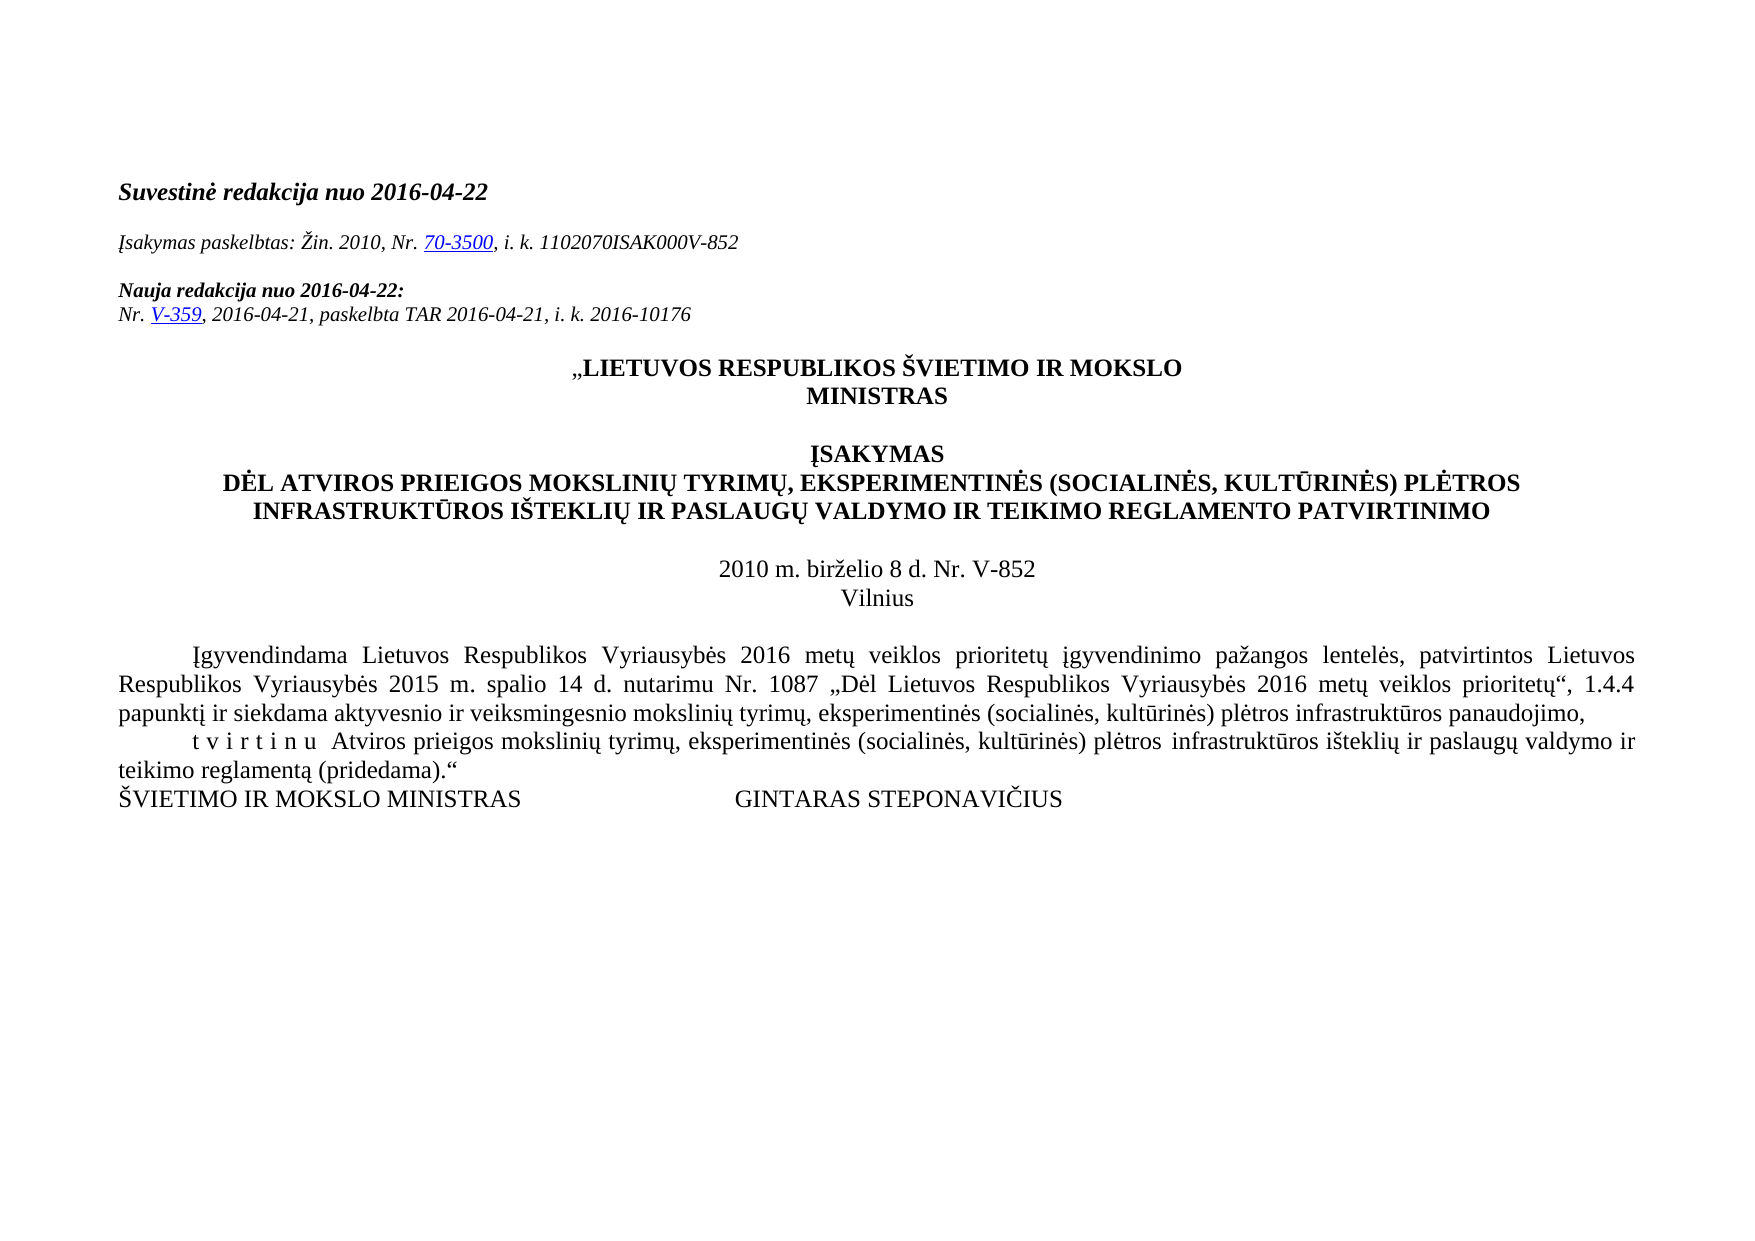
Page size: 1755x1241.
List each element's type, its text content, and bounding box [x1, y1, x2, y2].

text Nr. V-359, 2016-04-21, paskelbta TAR 2016-04-21, i. k. 2016-10176 [118, 302, 1636, 326]
text Vilnius [118, 583, 1636, 611]
text Suvestinė redakcija nuo 2016-04-22 [118, 177, 1636, 206]
text 2010 m. birželio 8 d. Nr. V-852 [118, 554, 1636, 583]
text ĮSAKYMAS [118, 439, 1636, 468]
text MINISTRAS [118, 381, 1636, 410]
text Nauja redakcija nuo 2016-04-22: [118, 278, 1636, 302]
text t v i r t i n u Atviros prieigos mokslinių tyrimų, eksperimentinės (socialinės, kultūrinės) plėtros infrastruktūros išteklių ir paslaugų valdymo ir teikimo reglamentą (pridedama).“ [118, 726, 1636, 784]
text DĖL ATVIROS PRIEIGOS MOKSLINIŲ TYRIMŲ, EKSPERIMENTINĖS (SOCIALINĖS, KULTŪRINĖS) PLĖTROS INFRASTRUKTŪROS IŠTEKLIŲ IR PASLAUGŲ VALDYMO IR TEIKIMO REGLAMENTO PATVIRTINIMO [118, 468, 1626, 525]
text „LIETUVOS RESPUBLIKOS ŠVIETIMO IR MOKSLO [118, 353, 1636, 381]
text Įsakymas paskelbtas: Žin. 2010, Nr. 70-3500, i. k. 1102070ISAK000V-852 [118, 230, 1636, 254]
text Švietimo ir mokslo ministras Gintaras Steponavičius [118, 784, 1636, 813]
text Įgyvendindama Lietuvos Respublikos Vyriausybės 2016 metų veiklos prioritetų įgyvendinimo pažangos lentelės, patvirtintos Lietuvos Respublikos Vyriausybės 2015 m. spalio 14 d. nutarimu Nr. 1087 „Dėl Lietuvos Respublikos Vyriausybės 2016 metų veiklos prioritetų“, 1.4.4 papunktį ir siekdama aktyvesnio ir veiksmingesnio mokslinių tyrimų, eksperimentinės (socialinės, kultūrinės) plėtros infrastruktūros panaudojimo, [118, 640, 1636, 726]
